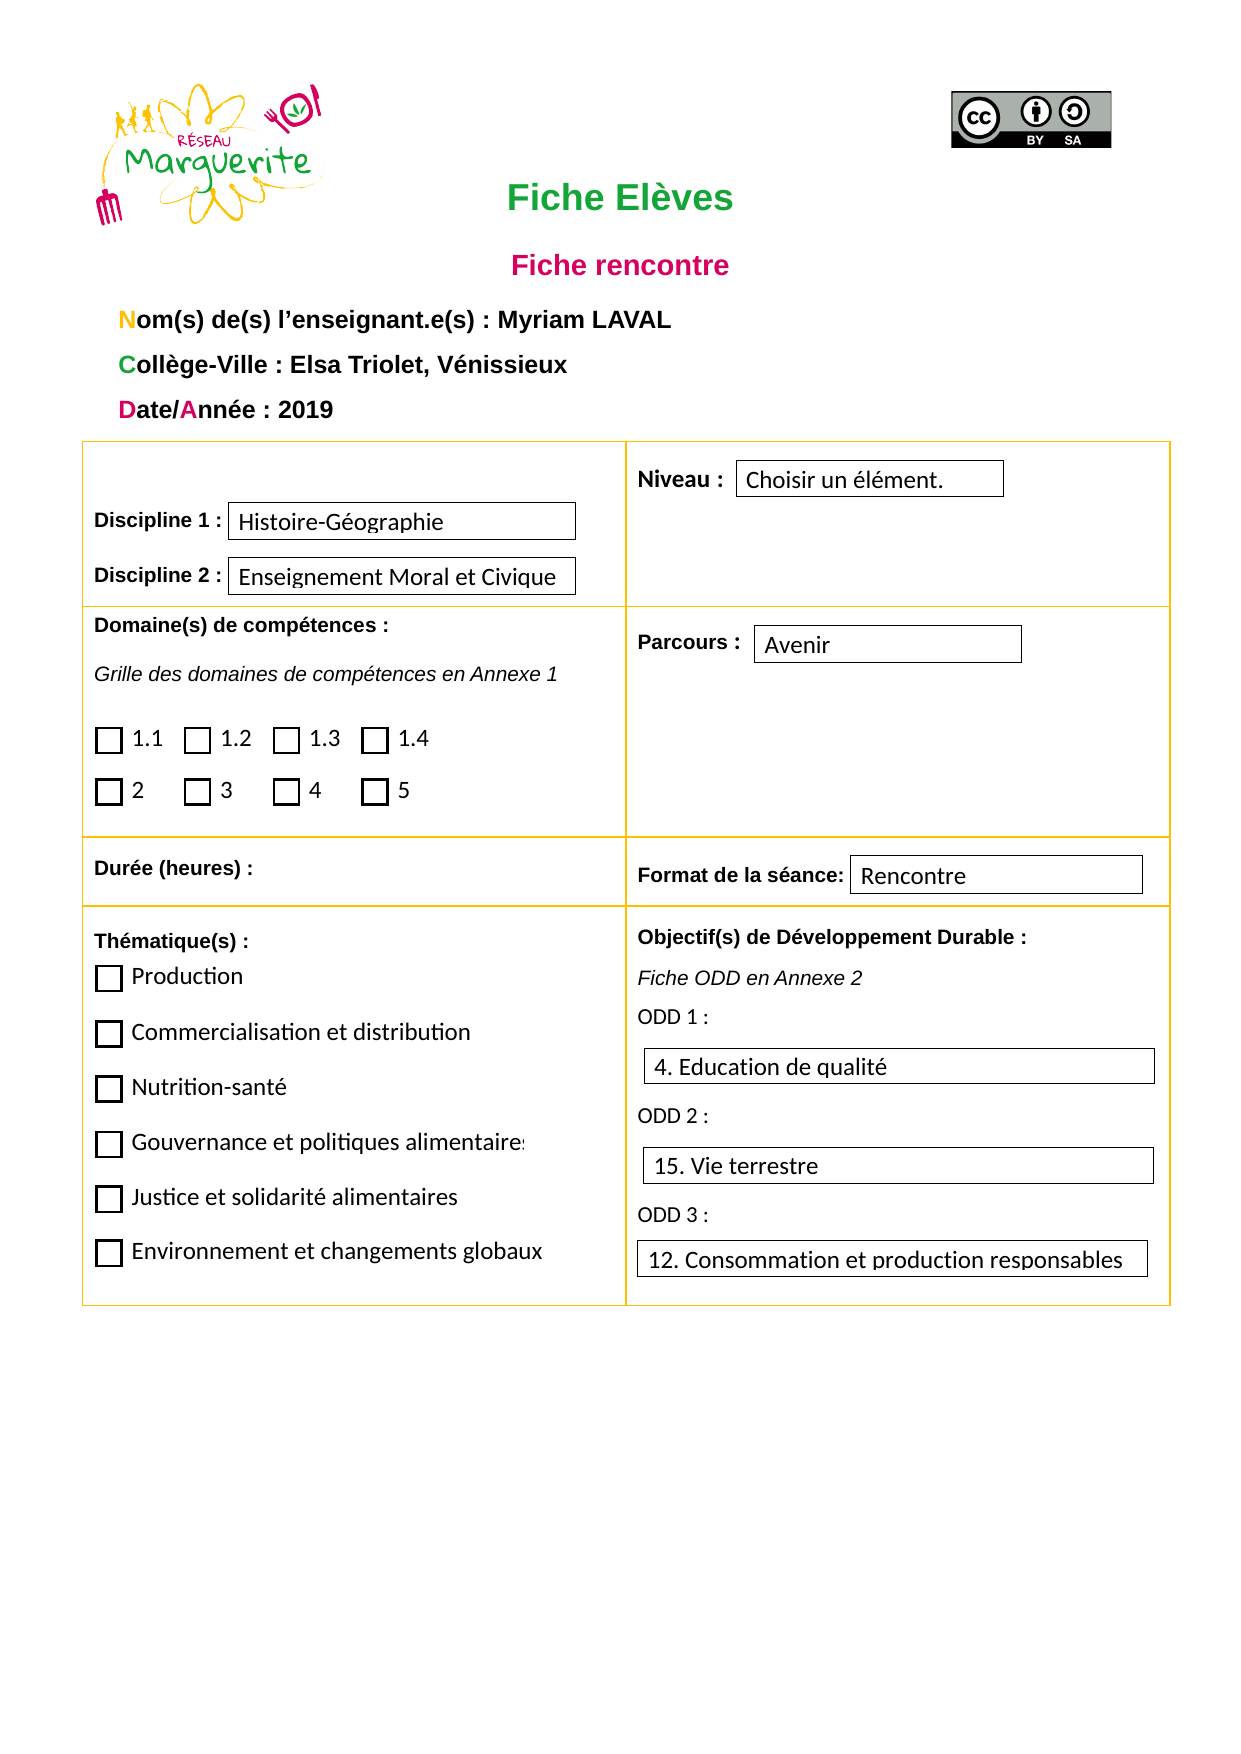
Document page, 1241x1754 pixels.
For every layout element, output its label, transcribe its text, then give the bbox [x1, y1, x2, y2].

table_cell Thématique(s) : [83, 907, 625, 1304]
text Nom(s) de(s) l’enseignant.e(s) : Myriam LAVAL [118, 304, 1122, 333]
text Collège-Ville : Elsa Triolet, Vénissieux [118, 350, 1122, 379]
picture [54, 50, 367, 250]
table_cell Parcours : [627, 607, 1169, 836]
picture [951, 91, 1112, 148]
table_header Discipline 1 : Discipline 2 : [83, 442, 625, 606]
text Fiche rencontre [118, 248, 1122, 282]
table_cell Durée (heures) : [83, 838, 625, 905]
table_cell Domaine(s) de compétences : Grille des domaines de compétences en Annexe 1 [83, 607, 625, 836]
table_cell Format de la séance: [627, 838, 1169, 905]
table_header Niveau : [627, 442, 1169, 606]
text Fiche Elèves [367, 176, 1122, 219]
table_cell Objectif(s) de Développement Durable : Fiche ODD en Annexe 2 ODD 1 : ODD 2 : ODD 3 : [627, 907, 1169, 1304]
text Date/Année : 2019 [118, 395, 1122, 424]
